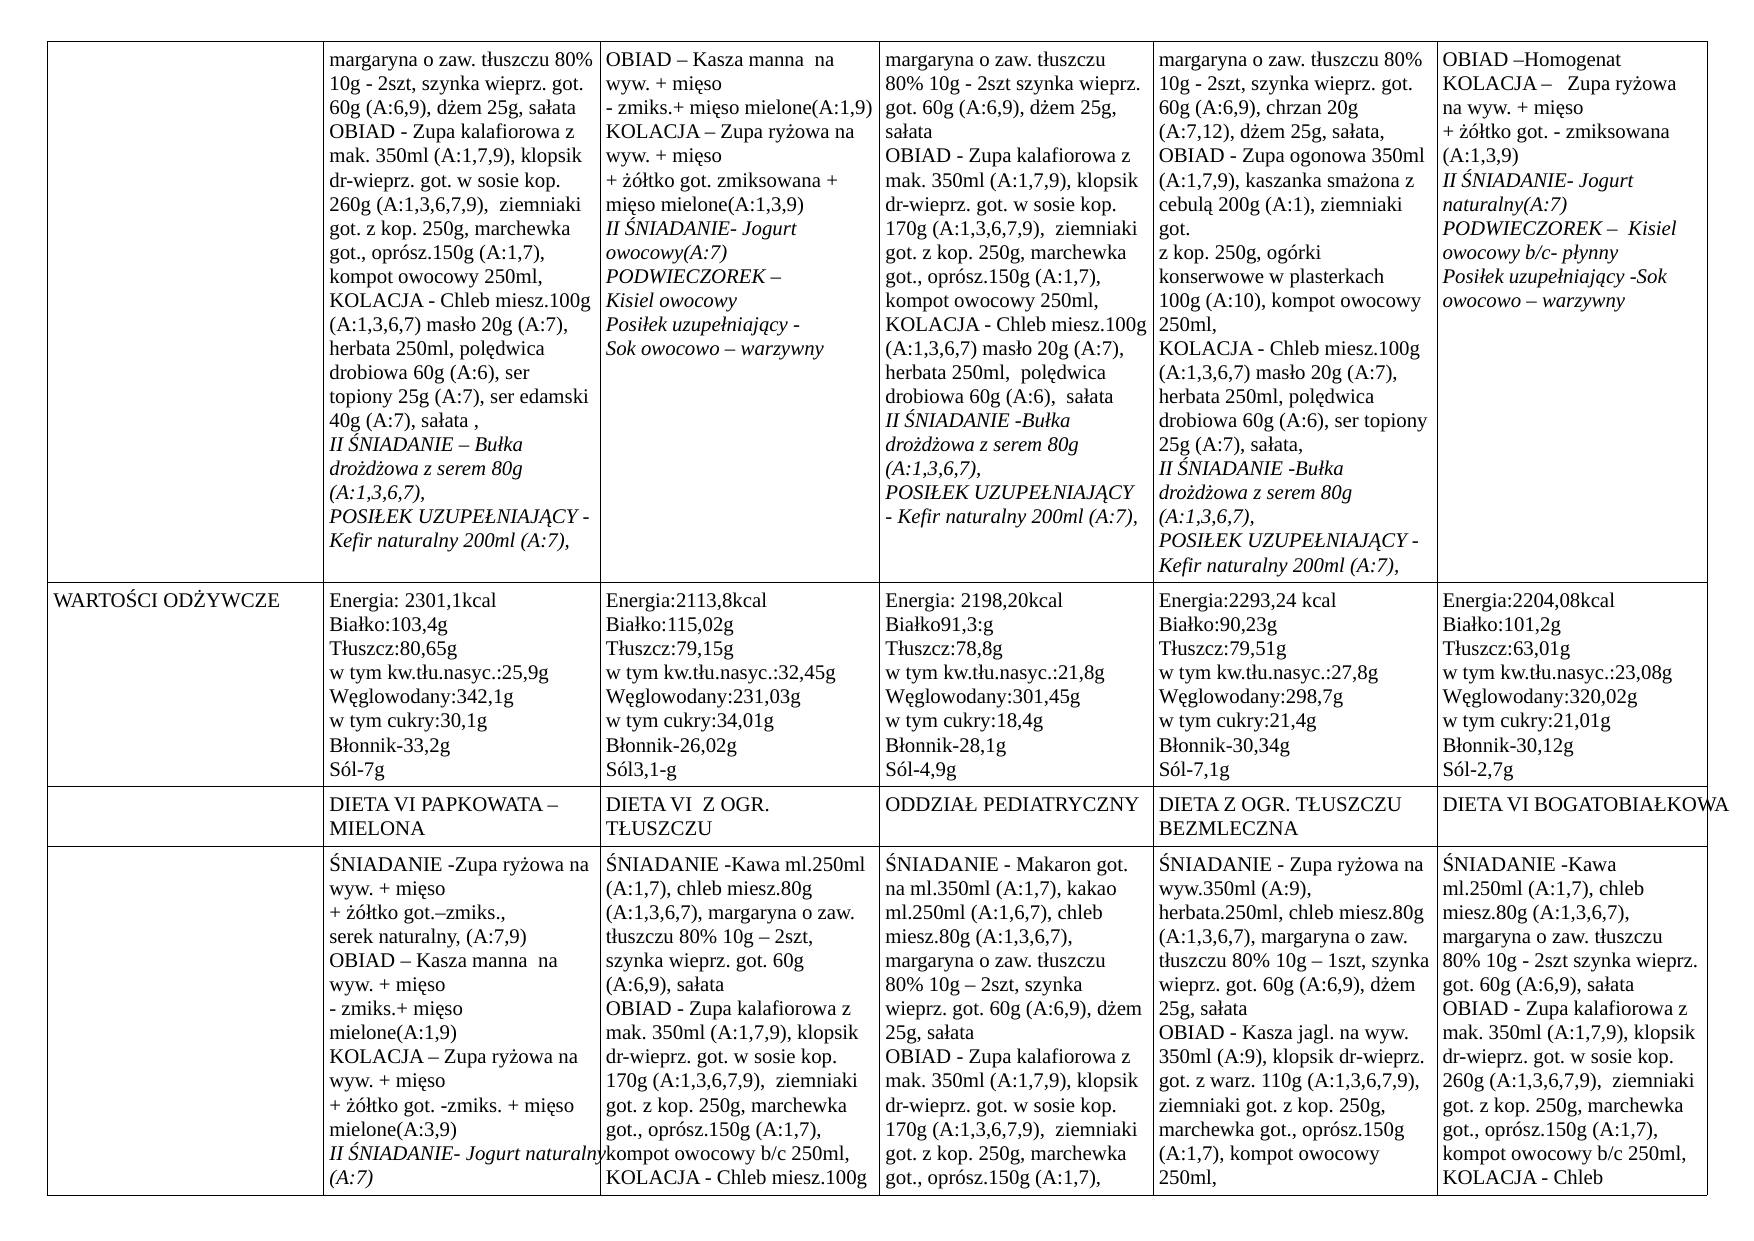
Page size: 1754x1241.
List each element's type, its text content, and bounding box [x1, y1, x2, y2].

table_cell ŚNIADANIE - Makaron got. na ml.350ml (A:1,7), kakao ml.250ml (A:1,6,7), chleb miesz.80g (A:1,3,6,7), margaryna o zaw. tłuszczu 80% 10g – 2szt, szynka wieprz. got. 60g (A:6,9), dżem 25g, sałata OBIAD - Zupa kalafiorowa z mak. 350ml (A:1,7,9), klopsik dr-wieprz. got. w sosie kop. 170g (A:1,3,6,7,9), ziemniaki got. z kop. 250g, marchewka got., oprósz.150g (A:1,7), [880, 847, 1153, 1194]
table_cell ŚNIADANIE - Zupa ryżowa na wyw.350ml (A:9), herbata.250ml, chleb miesz.80g (A:1,3,6,7), margaryna o zaw. tłuszczu 80% 10g – 1szt, szynka wieprz. got. 60g (A:6,9), dżem 25g, sałata OBIAD - Kasza jagl. na wyw. 350ml (A:9), klopsik dr-wieprz. got. z warz. 110g (A:1,3,6,7,9), ziemniaki got. z kop. 250g, marchewka got., oprósz.150g (A:1,7), kompot owocowy 250ml, [1154, 847, 1437, 1194]
table_cell DIETA VI Z OGR. TŁUSZCZU [601, 787, 879, 846]
table_cell OBIAD –Homogenat KOLACJA – Zupa ryżowa na wyw. + mięso + żółtko got. - zmiksowana (A:1,3,9) II ŚNIADANIE- Jogurt naturalny(A:7) PODWIECZOREK – Kisiel owocowy b/c- płynny Posiłek uzupełniający -Sok owocowo – warzywny [1438, 42, 1707, 582]
table_cell DIETA VI BOGATOBIAŁKOWA [1438, 787, 1707, 846]
table_cell Energia:2293,24 kcal Białko:90,23g Tłuszcz:79,51g w tym kw.tłu.nasyc.:27,8g Węglowodany:298,7g w tym cukry:21,4g Błonnik-30,34g Sól-7,1g [1154, 583, 1437, 786]
table_cell ODDZIAŁ PEDIATRYCZNY [880, 787, 1153, 846]
table_cell Energia:2113,8kcal Białko:115,02g Tłuszcz:79,15g w tym kw.tłu.nasyc.:32,45g Węglowodany:231,03g w tym cukry:34,01g Błonnik-26,02g Sól3,1-g [601, 583, 879, 786]
table_cell Energia: 2301,1kcal Białko:103,4g Tłuszcz:80,65g w tym kw.tłu.nasyc.:25,9g Węglowodany:342,1g w tym cukry:30,1g Błonnik-33,2g Sól-7g [324, 583, 600, 786]
table_cell [48, 847, 323, 1194]
table_cell ŚNIADANIE -Kawa ml.250ml (A:1,7), chleb miesz.80g (A:1,3,6,7), margaryna o zaw. tłuszczu 80% 10g - 2szt szynka wieprz. got. 60g (A:6,9), sałata OBIAD - Zupa kalafiorowa z mak. 350ml (A:1,7,9), klopsik dr-wieprz. got. w sosie kop. 260g (A:1,3,6,7,9), ziemniaki got. z kop. 250g, marchewka got., oprósz.150g (A:1,7), kompot owocowy b/c 250ml, KOLACJA - Chleb [1438, 847, 1707, 1194]
table_cell WARTOŚCI ODŻYWCZE [48, 583, 323, 786]
table_cell OBIAD – Kasza manna na wyw. + mięso - zmiks.+ mięso mielone(A:1,9) KOLACJA – Zupa ryżowa na wyw. + mięso + żółtko got. zmiksowana + mięso mielone(A:1,3,9) II ŚNIADANIE- Jogurt owocowy(A:7) PODWIECZOREK – Kisiel owocowy Posiłek uzupełniający - Sok owocowo – warzywny [601, 42, 879, 582]
table_cell margaryna o zaw. tłuszczu 80% 10g - 2szt szynka wieprz. got. 60g (A:6,9), dżem 25g, sałata OBIAD - Zupa kalafiorowa z mak. 350ml (A:1,7,9), klopsik dr-wieprz. got. w sosie kop. 170g (A:1,3,6,7,9), ziemniaki got. z kop. 250g, marchewka got., oprósz.150g (A:1,7), kompot owocowy 250ml, KOLACJA - Chleb miesz.100g (A:1,3,6,7) masło 20g (A:7), herbata 250ml, polędwica drobiowa 60g (A:6), sałata II ŚNIADANIE -Bułka drożdżowa z serem 80g (A:1,3,6,7), POSIŁEK UZUPEŁNIAJĄCY - Kefir naturalny 200ml (A:7), [880, 42, 1153, 582]
table_cell ŚNIADANIE -Zupa ryżowa na wyw. + mięso + żółtko got.–zmiks., serek naturalny, (A:7,9) OBIAD – Kasza manna na wyw. + mięso - zmiks.+ mięso mielone(A:1,9) KOLACJA – Zupa ryżowa na wyw. + mięso + żółtko got. -zmiks. + mięso mielone(A:3,9) II ŚNIADANIE- Jogurt naturalny (A:7) PODWIECZOREK – Kisiel owocowy b/c Posiłek uzupełniający -Sok owocowo – warzywny [324, 847, 600, 1194]
table_cell DIETA VI PAPKOWATA – MIELONA [324, 787, 600, 846]
table_cell Energia: 2198,20kcal Białko91,3:g Tłuszcz:78,8g w tym kw.tłu.nasyc.:21,8g Węglowodany:301,45g w tym cukry:18,4g Błonnik-28,1g Sól-4,9g [880, 583, 1153, 786]
table_cell Energia:2204,08kcal Białko:101,2g Tłuszcz:63,01g w tym kw.tłu.nasyc.:23,08g Węglowodany:320,02g w tym cukry:21,01g Błonnik-30,12g Sól-2,7g [1438, 583, 1707, 786]
table_cell margaryna o zaw. tłuszczu 80% 10g - 2szt, szynka wieprz. got. 60g (A:6,9), chrzan 20g (A:7,12), dżem 25g, sałata, OBIAD - Zupa ogonowa 350ml (A:1,7,9), kaszanka smażona z cebulą 200g (A:1), ziemniaki got. z kop. 250g, ogórki konserwowe w plasterkach 100g (A:10), kompot owocowy 250ml, KOLACJA - Chleb miesz.100g (A:1,3,6,7) masło 20g (A:7), herbata 250ml, polędwica drobiowa 60g (A:6), ser topiony 25g (A:7), sałata, II ŚNIADANIE -Bułka drożdżowa z serem 80g (A:1,3,6,7), POSIŁEK UZUPEŁNIAJĄCY - Kefir naturalny 200ml (A:7), [1154, 42, 1437, 582]
table_cell DIETA Z OGR. TŁUSZCZU BEZMLECZNA [1154, 787, 1437, 846]
table_cell margaryna o zaw. tłuszczu 80% 10g - 2szt, szynka wieprz. got. 60g (A:6,9), dżem 25g, sałata OBIAD - Zupa kalafiorowa z mak. 350ml (A:1,7,9), klopsik dr-wieprz. got. w sosie kop. 260g (A:1,3,6,7,9), ziemniaki got. z kop. 250g, marchewka got., oprósz.150g (A:1,7), kompot owocowy 250ml, KOLACJA - Chleb miesz.100g (A:1,3,6,7) masło 20g (A:7), herbata 250ml, polędwica drobiowa 60g (A:6), ser topiony 25g (A:7), ser edamski 40g (A:7), sałata , II ŚNIADANIE – Bułka drożdżowa z serem 80g (A:1,3,6,7), POSIŁEK UZUPEŁNIAJĄCY - Kefir naturalny 200ml (A:7), [324, 42, 600, 582]
table_cell [48, 787, 323, 846]
table_cell [48, 42, 323, 582]
table_cell ŚNIADANIE -Kawa ml.250ml (A:1,7), chleb miesz.80g (A:1,3,6,7), margaryna o zaw. tłuszczu 80% 10g – 2szt, szynka wieprz. got. 60g (A:6,9), sałata OBIAD - Zupa kalafiorowa z mak. 350ml (A:1,7,9), klopsik dr-wieprz. got. w sosie kop. 170g (A:1,3,6,7,9), ziemniaki got. z kop. 250g, marchewka got., oprósz.150g (A:1,7), kompot owocowy b/c 250ml, KOLACJA - Chleb miesz.100g (A:1,3,6,7) masło 10g (A:7), herbata 250ml, polędwica drobiowa 60g (A:6), sałata II ŚNIADANIE -Sok owocowo – warzywny 300ml, PODWIECZOREK - Kisiel owocowy b/c POSIŁEK UZUPEŁNIAJĄCY - Kefir naturalny 200ml (A:7), [601, 847, 879, 1194]
